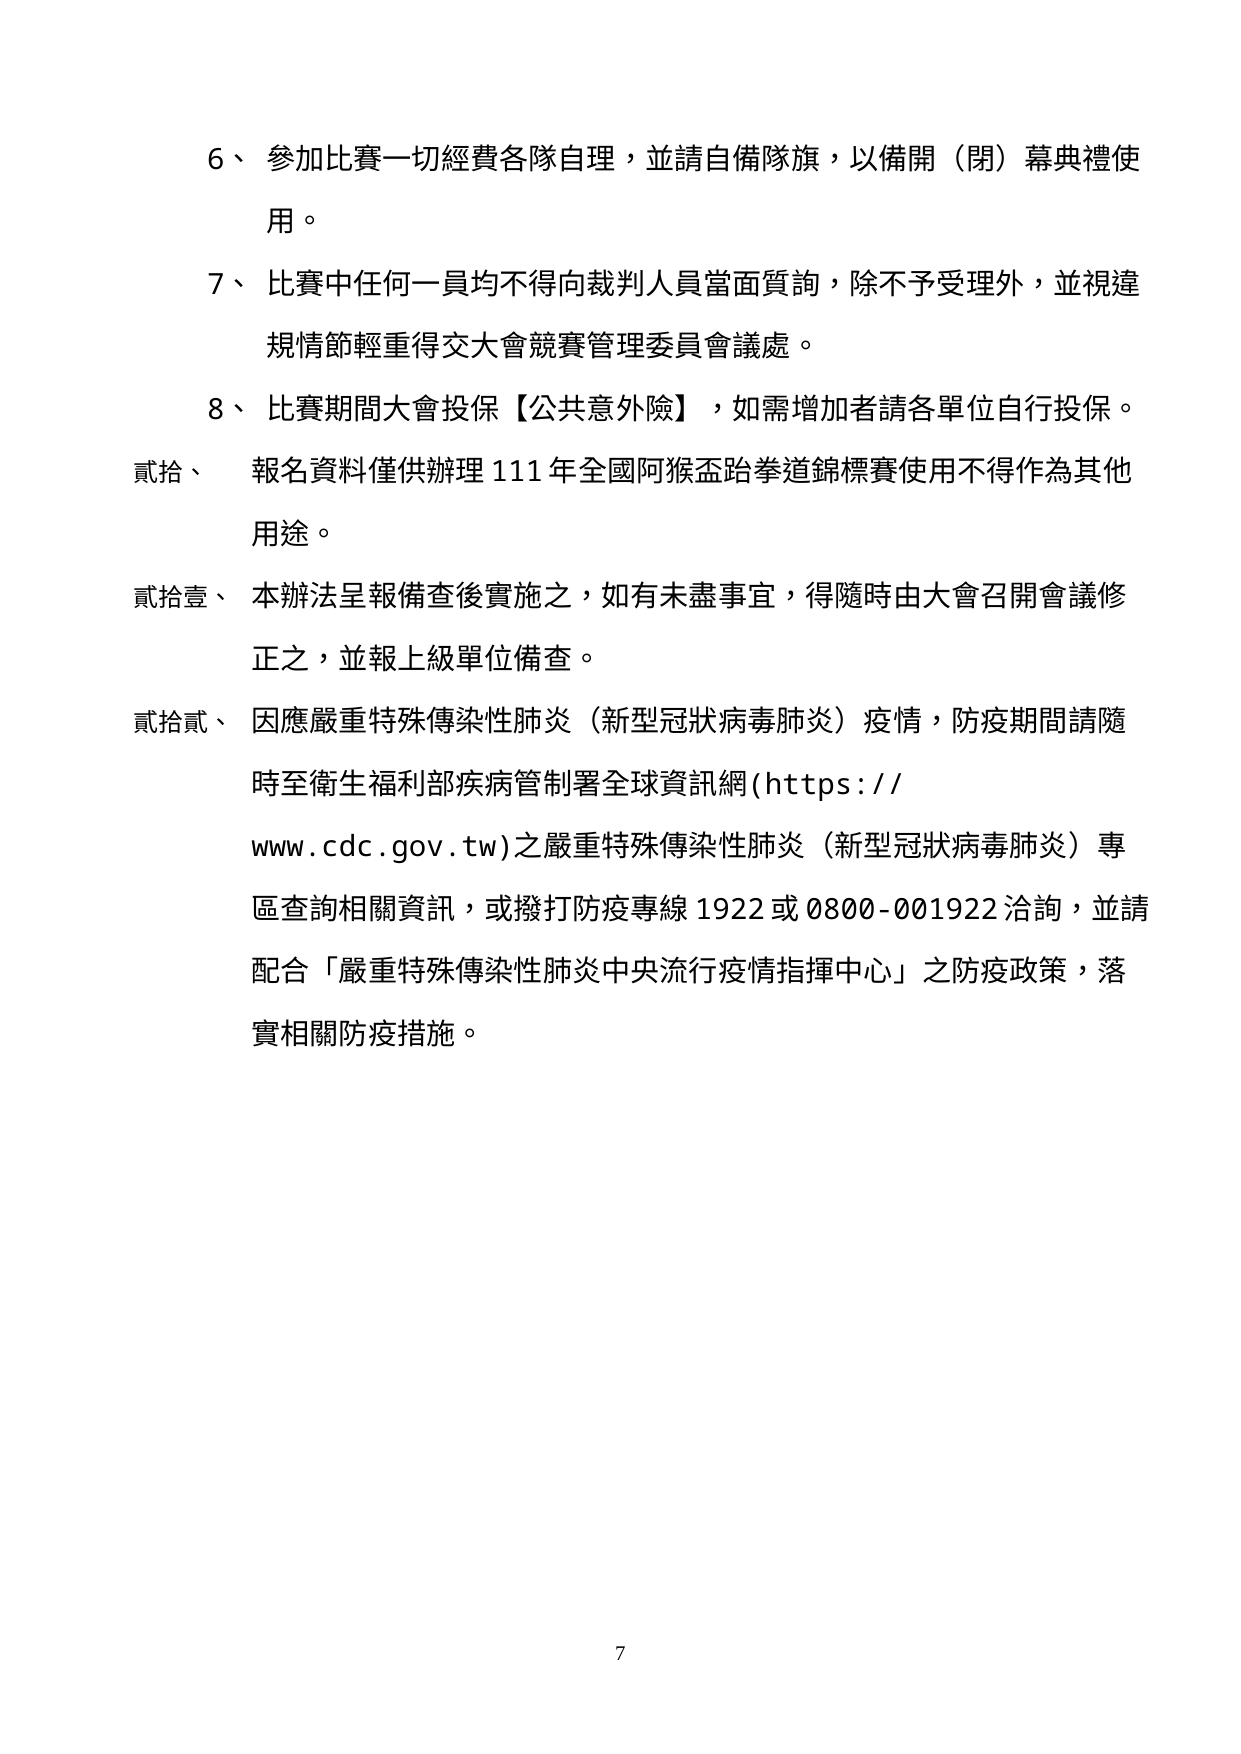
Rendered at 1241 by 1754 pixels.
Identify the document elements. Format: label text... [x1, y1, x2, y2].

list 比賽中任何一員均不得向裁判人員當面質詢，除不予受理外，並視違規情節輕重得交大會競賽管理委員會議處。 [207, 240, 1152, 365]
list 比賽期間大會投保【公共意外險】，如需增加者請各單位自行投保。 [207, 365, 1152, 427]
list 本辦法呈報備查後實施之，如有未盡事宜，得隨時由大會召開會議修正之，並報上級單位備查。 [133, 552, 1152, 677]
list 參加比賽一切經費各隊自理，並請自備隊旗，以備開（閉）幕典禮使用。 [207, 115, 1152, 240]
list 因應嚴重特殊傳染性肺炎（新型冠狀病毒肺炎）疫情，防疫期間請隨時至衛生福利部疾病管制署全球資訊網(https://www.cdc.gov.tw)之嚴重特殊傳染性肺炎（新型冠狀病毒肺炎）專區查詢相關資訊，或撥打防疫專線1922或0800-001922洽詢，並請配合「嚴重特殊傳染性肺炎中央流行疫情指揮中心」之防疫政策，落實相關防疫措施。 [133, 677, 1152, 1052]
list 報名資料僅供辦理111年全國阿猴盃跆拳道錦標賽使用不得作為其他用途。 [133, 427, 1152, 552]
